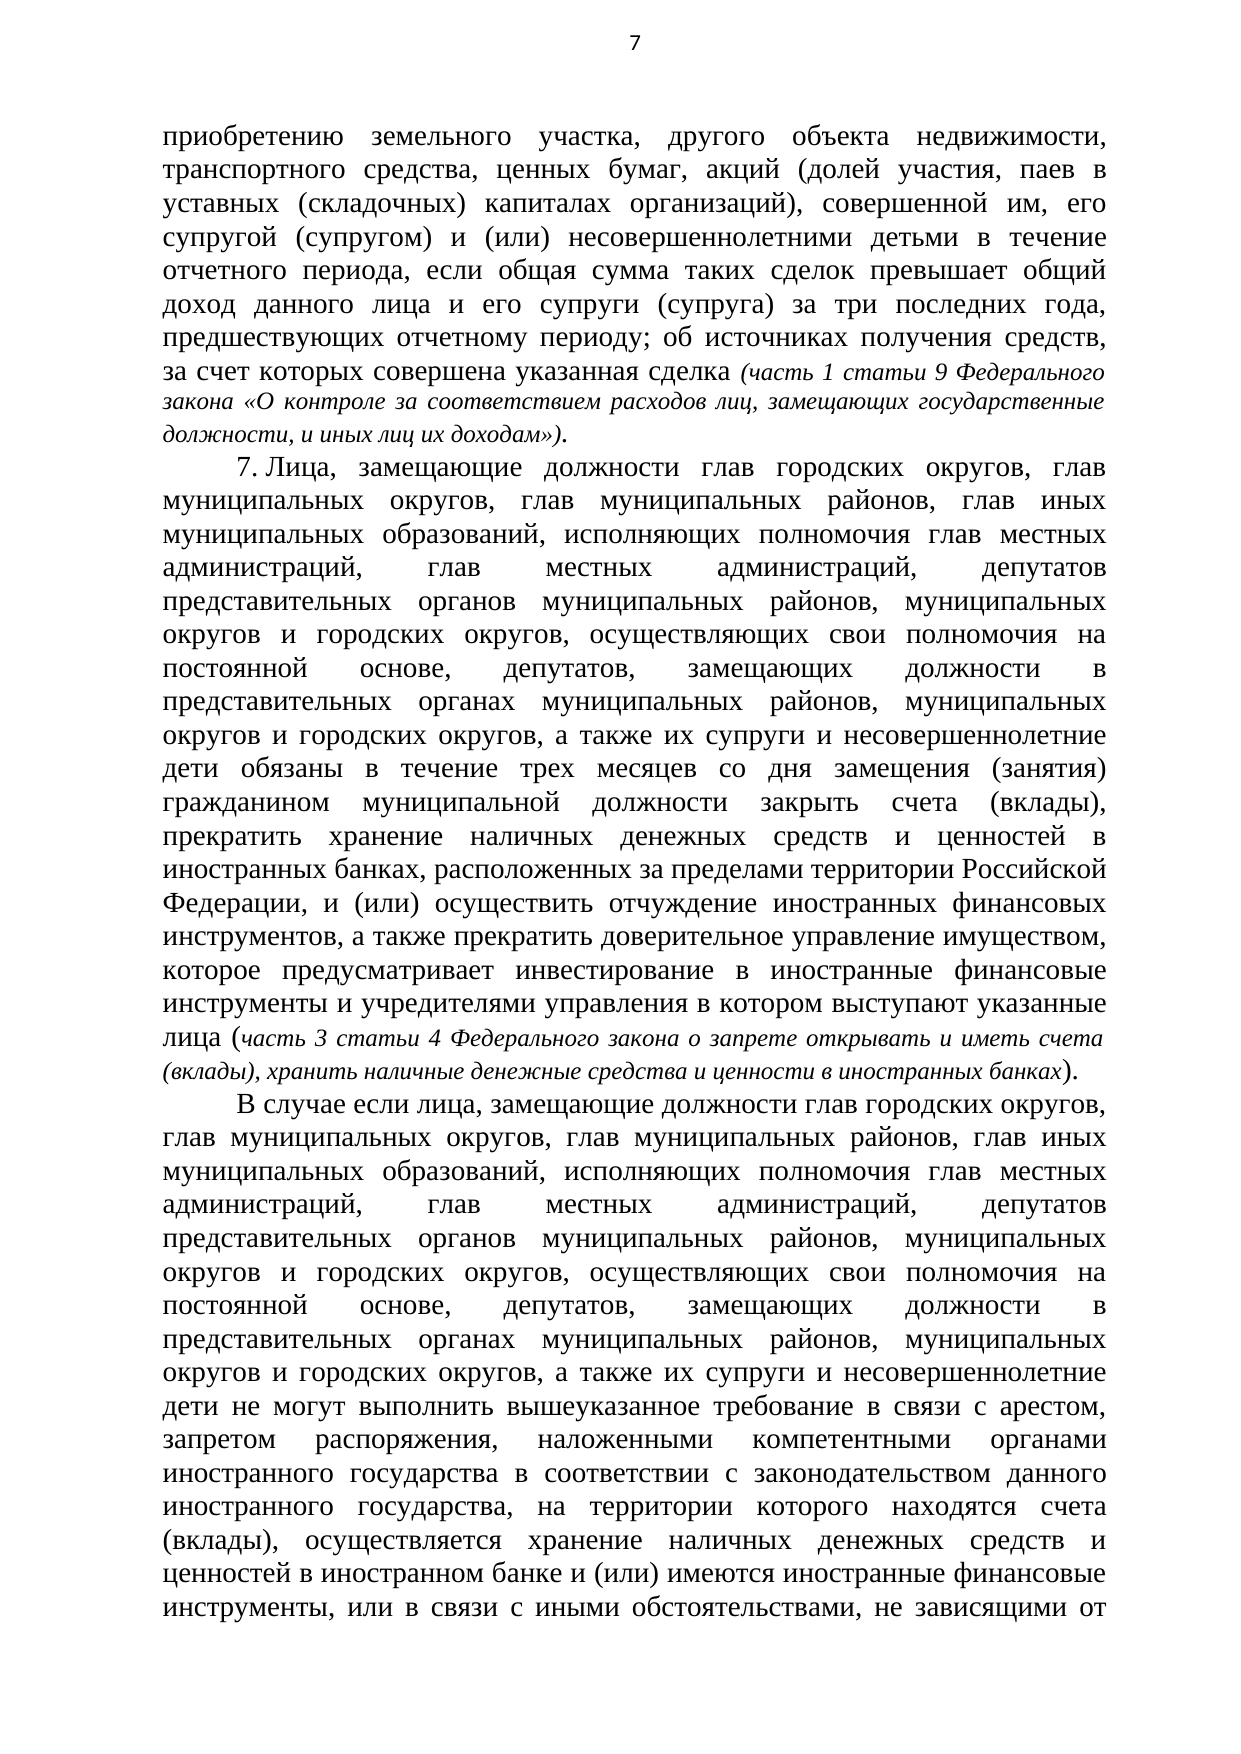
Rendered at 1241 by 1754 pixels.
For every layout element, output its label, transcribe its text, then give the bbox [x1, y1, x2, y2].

text В случае если лица, замещающие должности глав городских округов, глав муниципальных округов, глав муниципальных районов, глав иных муниципальных образований, исполняющих полномочия глав местных администраций, глав местных администраций, депутатов представительных органов муниципальных районов, муниципальных округов и городских округов, осуществляющих свои полномочия на постоянной основе, депутатов, замещающих должности в представительных органах муниципальных районов, муниципальных округов и городских округов, а также их супруги и несовершеннолетние дети не могут выполнить вышеуказанное требование в связи с арестом, запретом распоряжения, наложенными компетентными органами иностранного государства в соответствии с законодательством данного иностранного государства, на территории которого находятся счета (вклады), осуществляется хранение наличных денежных средств и ценностей в иностранном банке и (или) имеются иностранные финансовые инструменты, или в связи с иными обстоятельствами, не зависящими от [162, 1086, 1107, 1623]
text приобретению земельного участка, другого объекта недвижимости, транспортного средства, ценных бумаг, акций (долей участия, паев в уставных (складочных) капиталах организаций), совершенной им, его супругой (супругом) и (или) несовершеннолетними детьми в течение отчетного периода, если общая сумма таких сделок превышает общий доход данного лица и его супруги (супруга) за три последних года, предшествующих отчетному периоду; об источниках получения средств, за счет которых совершена указанная сделка (часть 1 статьи 9 Федерального закона «О контроле за соответствием расходов лиц, замещающих государственные должности, и иных лиц их доходам»). [162, 118, 1107, 449]
text 7. Лица, замещающие должности глав городских округов, глав муниципальных округов, глав муниципальных районов, глав иных муниципальных образований, исполняющих полномочия глав местных администраций, глав местных администраций, депутатов представительных органов муниципальных районов, муниципальных округов и городских округов, осуществляющих свои полномочия на постоянной основе, депутатов, замещающих должности в представительных органах муниципальных районов, муниципальных округов и городских округов, а также их супруги и несовершеннолетние дети обязаны в течение трех месяцев со дня замещения (занятия) гражданином муниципальной должности закрыть счета (вклады), прекратить хранение наличных денежных средств и ценностей в иностранных банках, расположенных за пределами территории Российской Федерации, и (или) осуществить отчуждение иностранных финансовых инструментов, а также прекратить доверительное управление имуществом, которое предусматривает инвестирование в иностранные финансовые инструменты и учредителями управления в котором выступают указанные лица (часть 3 статьи 4 Федерального закона о запрете открывать и иметь счета (вклады), хранить наличные денежные средства и ценности в иностранных банках). [162, 449, 1107, 1086]
